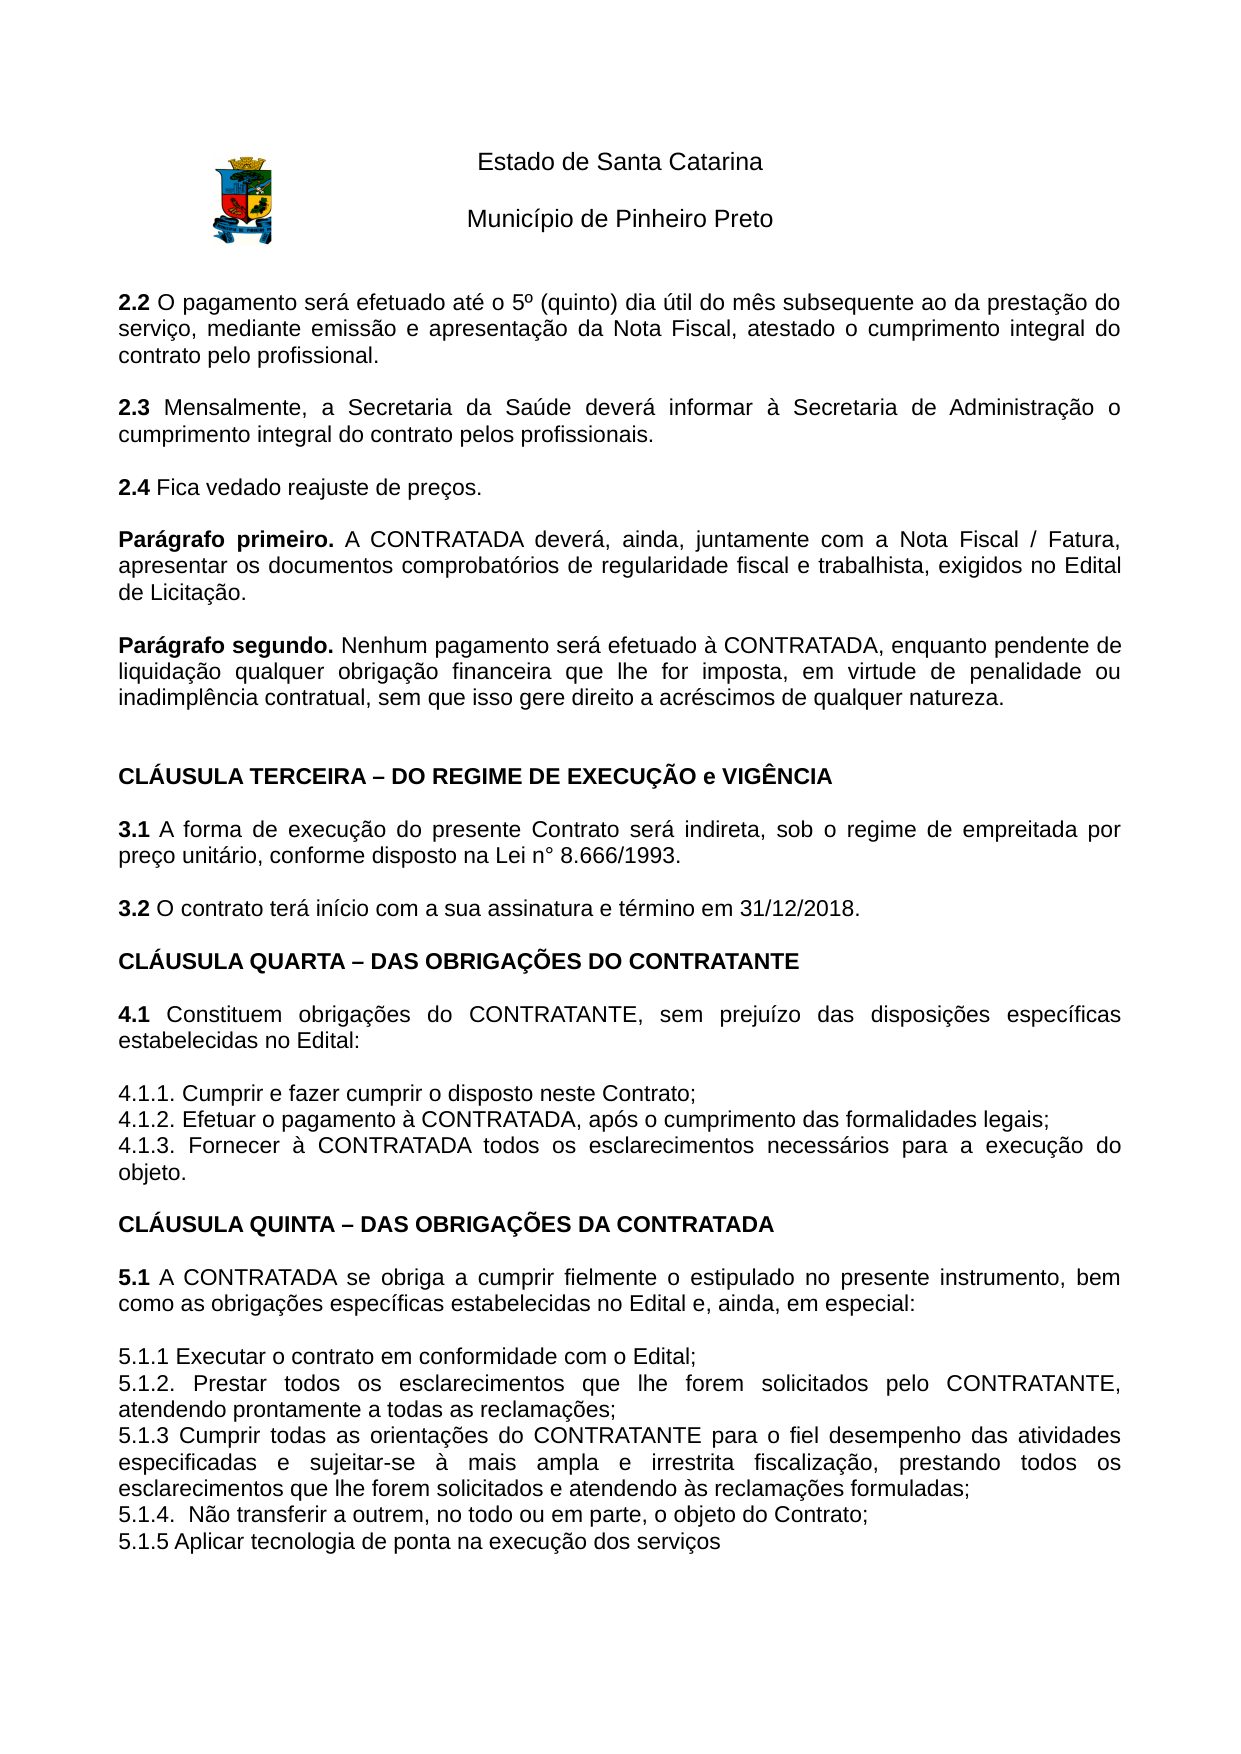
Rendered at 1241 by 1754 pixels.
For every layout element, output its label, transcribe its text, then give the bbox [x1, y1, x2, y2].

text 2.4 Fica vedado reajuste de preços. [118, 473, 1122, 500]
text 5.1 A CONTRATADA se obriga a cumprir fielmente o estipulado no presente instrumento, bem como as obrigações específicas estabelecidas no Edital e, ainda, em especial: [118, 1264, 1122, 1317]
text 5.1.3 Cumprir todas as orientações do CONTRATANTE para o fiel desempenho das atividades especificadas e sujeitar-se à mais ampla e irrestrita fiscalização, prestando todos os esclarecimentos que lhe forem solicitados e atendendo às reclamações formuladas; [118, 1422, 1122, 1501]
text 3.2 O contrato terá início com a sua assinatura e término em 31/12/2018. [118, 895, 1122, 921]
picture [212, 155, 272, 245]
text 5.1.2. Prestar todos os esclarecimentos que lhe forem solicitados pelo CONTRATANTE, atendendo prontamente a todas as reclamações; [118, 1369, 1122, 1422]
text Parágrafo primeiro. A CONTRATADA deverá, ainda, juntamente com a Nota Fiscal / Fatura, apresentar os documentos comprobatórios de regularidade fiscal e trabalhista, exigidos no Edital de Licitação. [118, 526, 1122, 605]
text 5.1.4. Não transferir a outrem, no todo ou em parte, o objeto do Contrato; [118, 1501, 1122, 1528]
text 5.1.5 Aplicar tecnologia de ponta na execução dos serviços [118, 1528, 1122, 1554]
text Parágrafo segundo. Nenhum pagamento será efetuado à CONTRATADA, enquanto pendente de liquidação qualquer obrigação financeira que lhe for imposta, em virtude de penalidade ou inadimplência contratual, sem que isso gere direito a acréscimos de qualquer natureza. [118, 632, 1122, 711]
text 4.1.2. Efetuar o pagamento à CONTRATADA, após o cumprimento das formalidades legais; [118, 1106, 1122, 1132]
text 4.1 Constituem obrigações do CONTRATANTE, sem prejuízo das disposições específicas estabelecidas no Edital: [118, 1001, 1122, 1053]
text CLÁUSULA QUINTA – DAS OBRIGAÇÕES DA CONTRATADA [118, 1211, 1122, 1238]
text 3.1 A forma de execução do presente Contrato será indireta, sob o regime de empreitada por preço unitário, conforme disposto na Lei n° 8.666/1993. [118, 816, 1122, 869]
text 2.3 Mensalmente, a Secretaria da Saúde deverá informar à Secretaria de Administração o cumprimento integral do contrato pelos profissionais. [118, 394, 1122, 447]
text CLÁUSULA TERCEIRA – DO REGIME DE EXECUÇÃO e VIGÊNCIA [118, 763, 1122, 790]
text CLÁUSULA QUARTA – DAS OBRIGAÇÕES DO CONTRATANTE [118, 948, 1122, 974]
text 5.1.1 Executar o contrato em conformidade com o Edital; [118, 1343, 1122, 1369]
text 4.1.3. Fornecer à CONTRATADA todos os esclarecimentos necessários para a execução do objeto. [118, 1132, 1122, 1185]
text 2.2 O pagamento será efetuado até o 5º (quinto) dia útil do mês subsequente ao da prestação do serviço, mediante emissão e apresentação da Nota Fiscal, atestado o cumprimento integral do contrato pelo profissional. [118, 289, 1122, 368]
text 4.1.1. Cumprir e fazer cumprir o disposto neste Contrato; [118, 1079, 1122, 1106]
